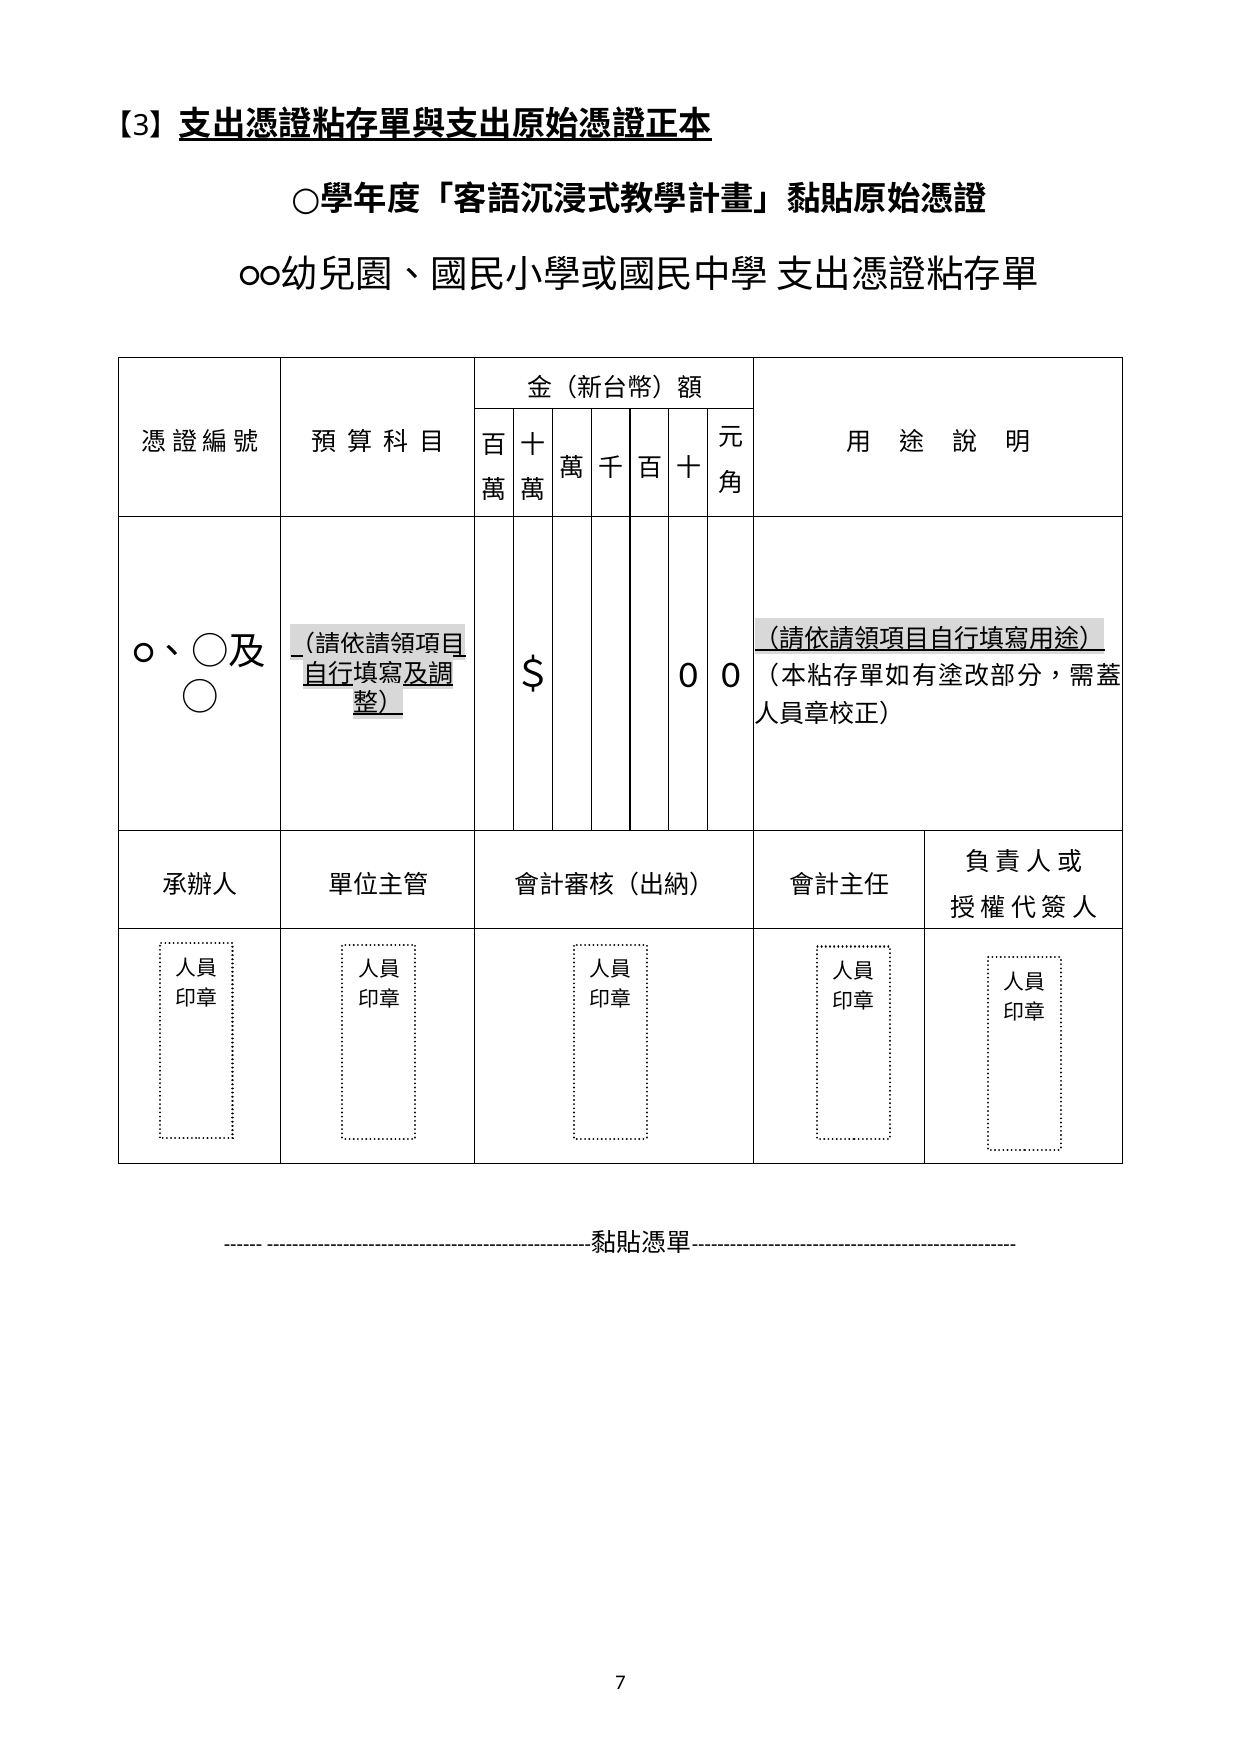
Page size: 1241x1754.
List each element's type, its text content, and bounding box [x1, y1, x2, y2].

table_header 憑 證 編 號 [119, 358, 280, 516]
table_cell （請依請領項目自行填寫用途） （本粘存單如有塗改部分，需蓋人員章校正） [754, 517, 1122, 830]
text 【3】支出憑證粘存單與支出原始憑證正本 [103, 84, 1137, 159]
table_cell 會計審核（出納） [475, 831, 753, 928]
table_cell 0 [669, 517, 707, 830]
table_cell 十 [669, 409, 707, 516]
table_cell [553, 517, 591, 830]
list ○○幼兒園、國民小學或國民中學 支出憑證粘存單 [141, 234, 1137, 309]
table_cell [754, 929, 924, 1163]
table_header 用 途 說 明 [754, 358, 1122, 516]
table_cell [925, 929, 1122, 1163]
table_cell [631, 517, 668, 830]
table_cell （請依請領項目自行填寫及調整） [281, 517, 474, 830]
table_cell [119, 929, 280, 1163]
table_cell 承辦人 [119, 831, 280, 928]
text ------ ---------------------------------------------------黏貼憑單--------------------------------------------------- [103, 1221, 1137, 1259]
table_header 預 算 科 目 [281, 358, 474, 516]
table_cell ○、○及○ [119, 517, 280, 830]
table_cell 百 萬 [475, 409, 513, 516]
table_cell [475, 517, 513, 830]
table_cell 千 [592, 409, 629, 516]
list ○學年度「客語沉浸式教學計畫」黏貼原始憑證 [141, 159, 1137, 234]
table_cell ＄ [514, 517, 552, 830]
table_header 金（新台幣）額 [475, 358, 753, 408]
table_cell 十 萬 [514, 409, 552, 516]
table_cell 百 [631, 409, 668, 516]
table_cell 萬 [553, 409, 591, 516]
table_cell [475, 929, 753, 1163]
table_cell 單位主管 [281, 831, 474, 928]
table_cell [281, 929, 474, 1163]
table_cell 0 [708, 517, 753, 830]
table_cell 會計主任 [754, 831, 924, 928]
table_cell [592, 517, 629, 830]
table_cell 負 責 人 或 授 權 代 簽 人 [925, 831, 1122, 928]
table_cell 元 角 分 [708, 409, 753, 516]
